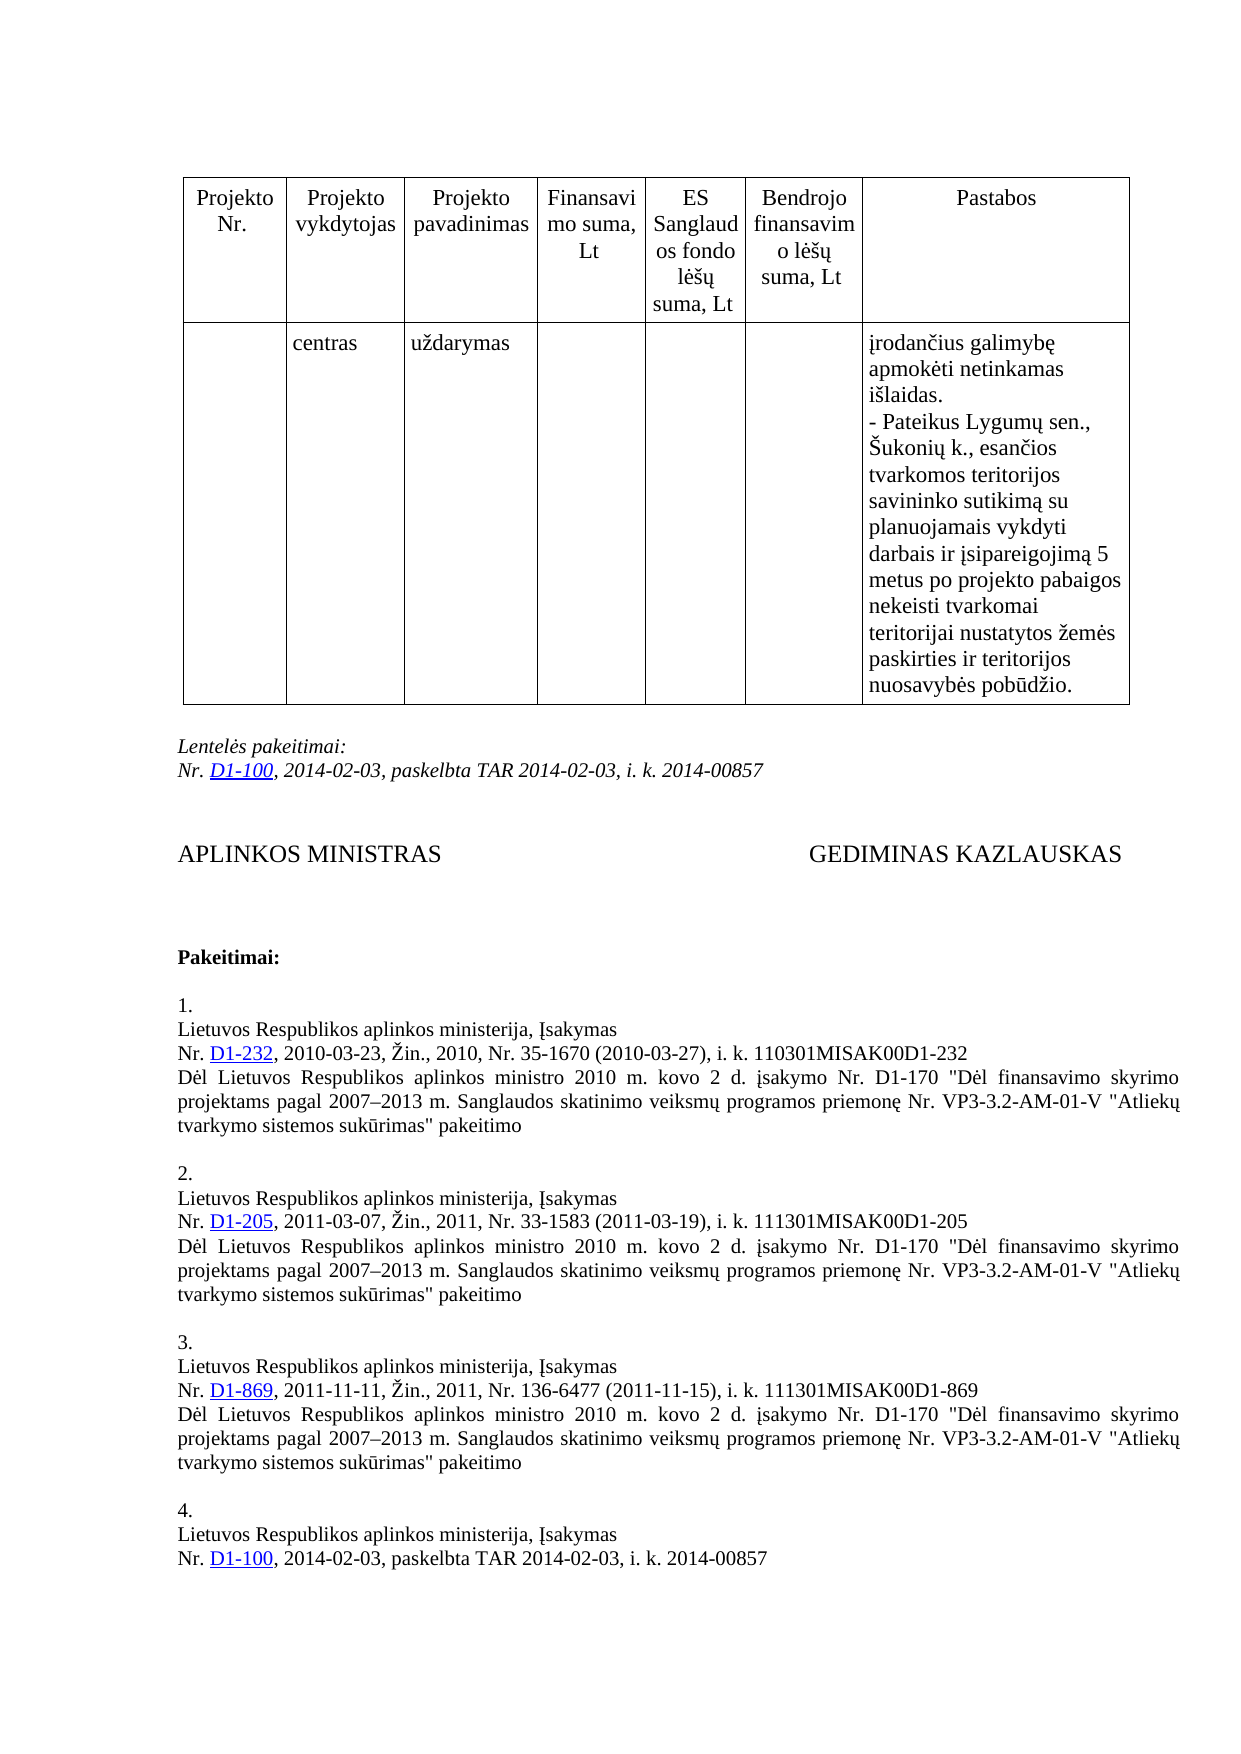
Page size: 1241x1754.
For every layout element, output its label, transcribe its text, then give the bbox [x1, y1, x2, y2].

text Nr. D1-100, 2014-02-03, paskelbta TAR 2014-02-03, i. k. 2014-00857 [177, 758, 1181, 782]
table_header Pastabos [863, 178, 1129, 322]
text Lentelės pakeitimai: [177, 733, 1181, 758]
table_cell [184, 323, 286, 704]
text Lietuvos Respublikos aplinkos ministerija, Įsakymas [177, 1354, 1181, 1378]
text 4. [177, 1498, 1181, 1522]
table_header Projekto Nr. [184, 178, 286, 322]
text 3. [177, 1330, 1181, 1354]
text Dėl Lietuvos Respublikos aplinkos ministro 2010 m. kovo 2 d. įsakymo Nr. D1-170 "Dėl finansavimo skyrimo projektams pagal 2007–2013 m. Sanglaudos skatinimo veiksmų programos priemonę Nr. VP3-3.2-AM-01-V "Atliekų tvarkymo sistemos sukūrimas" pakeitimo [177, 1402, 1181, 1474]
text Lietuvos Respublikos aplinkos ministerija, Įsakymas [177, 1185, 1181, 1209]
text Dėl Lietuvos Respublikos aplinkos ministro 2010 m. kovo 2 d. įsakymo Nr. D1-170 "Dėl finansavimo skyrimo projektams pagal 2007–2013 m. Sanglaudos skatinimo veiksmų programos priemonę Nr. VP3-3.2-AM-01-V "Atliekų tvarkymo sistemos sukūrimas" pakeitimo [177, 1233, 1181, 1306]
table_cell centras [287, 323, 404, 704]
text Lietuvos Respublikos aplinkos ministerija, Įsakymas [177, 1522, 1181, 1546]
table_cell įrodančius galimybę apmokėti netinkamas išlaidas. - Pateikus Lygumų sen., Šukonių k., esančios tvarkomos teritorijos savininko sutikimą su planuojamais vykdyti darbais ir įsipareigojimą 5 metus po projekto pabaigos nekeisti tvarkomai teritorijai nustatytos žemės paskirties ir teritorijos nuosavybės pobūdžio. [863, 323, 1129, 704]
text Nr. D1-205, 2011-03-07, Žin., 2011, Nr. 33-1583 (2011-03-19), i. k. 111301MISAK00D1-205 [177, 1209, 1181, 1233]
table_header Finansavimo suma, Lt [538, 178, 645, 322]
text Dėl Lietuvos Respublikos aplinkos ministro 2010 m. kovo 2 d. įsakymo Nr. D1-170 "Dėl finansavimo skyrimo projektams pagal 2007–2013 m. Sanglaudos skatinimo veiksmų programos priemonę Nr. VP3-3.2-AM-01-V "Atliekų tvarkymo sistemos sukūrimas" pakeitimo [177, 1065, 1181, 1137]
text 2. [177, 1161, 1181, 1185]
text 1. [177, 993, 1181, 1017]
table_cell [538, 323, 645, 704]
text Nr. D1-232, 2010-03-23, Žin., 2010, Nr. 35-1670 (2010-03-27), i. k. 110301MISAK00D1-232 [177, 1041, 1181, 1065]
text Lietuvos Respublikos aplinkos ministerija, Įsakymas [177, 1017, 1181, 1041]
table_cell [746, 323, 862, 704]
text Aplinkos ministras Gediminas Kazlauskas [177, 839, 1181, 868]
table_cell [646, 323, 745, 704]
table_header Projekto vykdytojas [287, 178, 404, 322]
table_header Bendrojo finansavimo lėšų suma, Lt [746, 178, 862, 322]
table_header ES Sanglaudos fondo lėšų suma, Lt [646, 178, 745, 322]
text Pakeitimai: [177, 945, 1181, 969]
table_header Projekto pavadinimas [405, 178, 537, 322]
text Nr. D1-100, 2014-02-03, paskelbta TAR 2014-02-03, i. k. 2014-00857 [177, 1546, 1181, 1570]
table_cell uždarymas [405, 323, 537, 704]
text Nr. D1-869, 2011-11-11, Žin., 2011, Nr. 136-6477 (2011-11-15), i. k. 111301MISAK00D1-869 [177, 1378, 1181, 1402]
